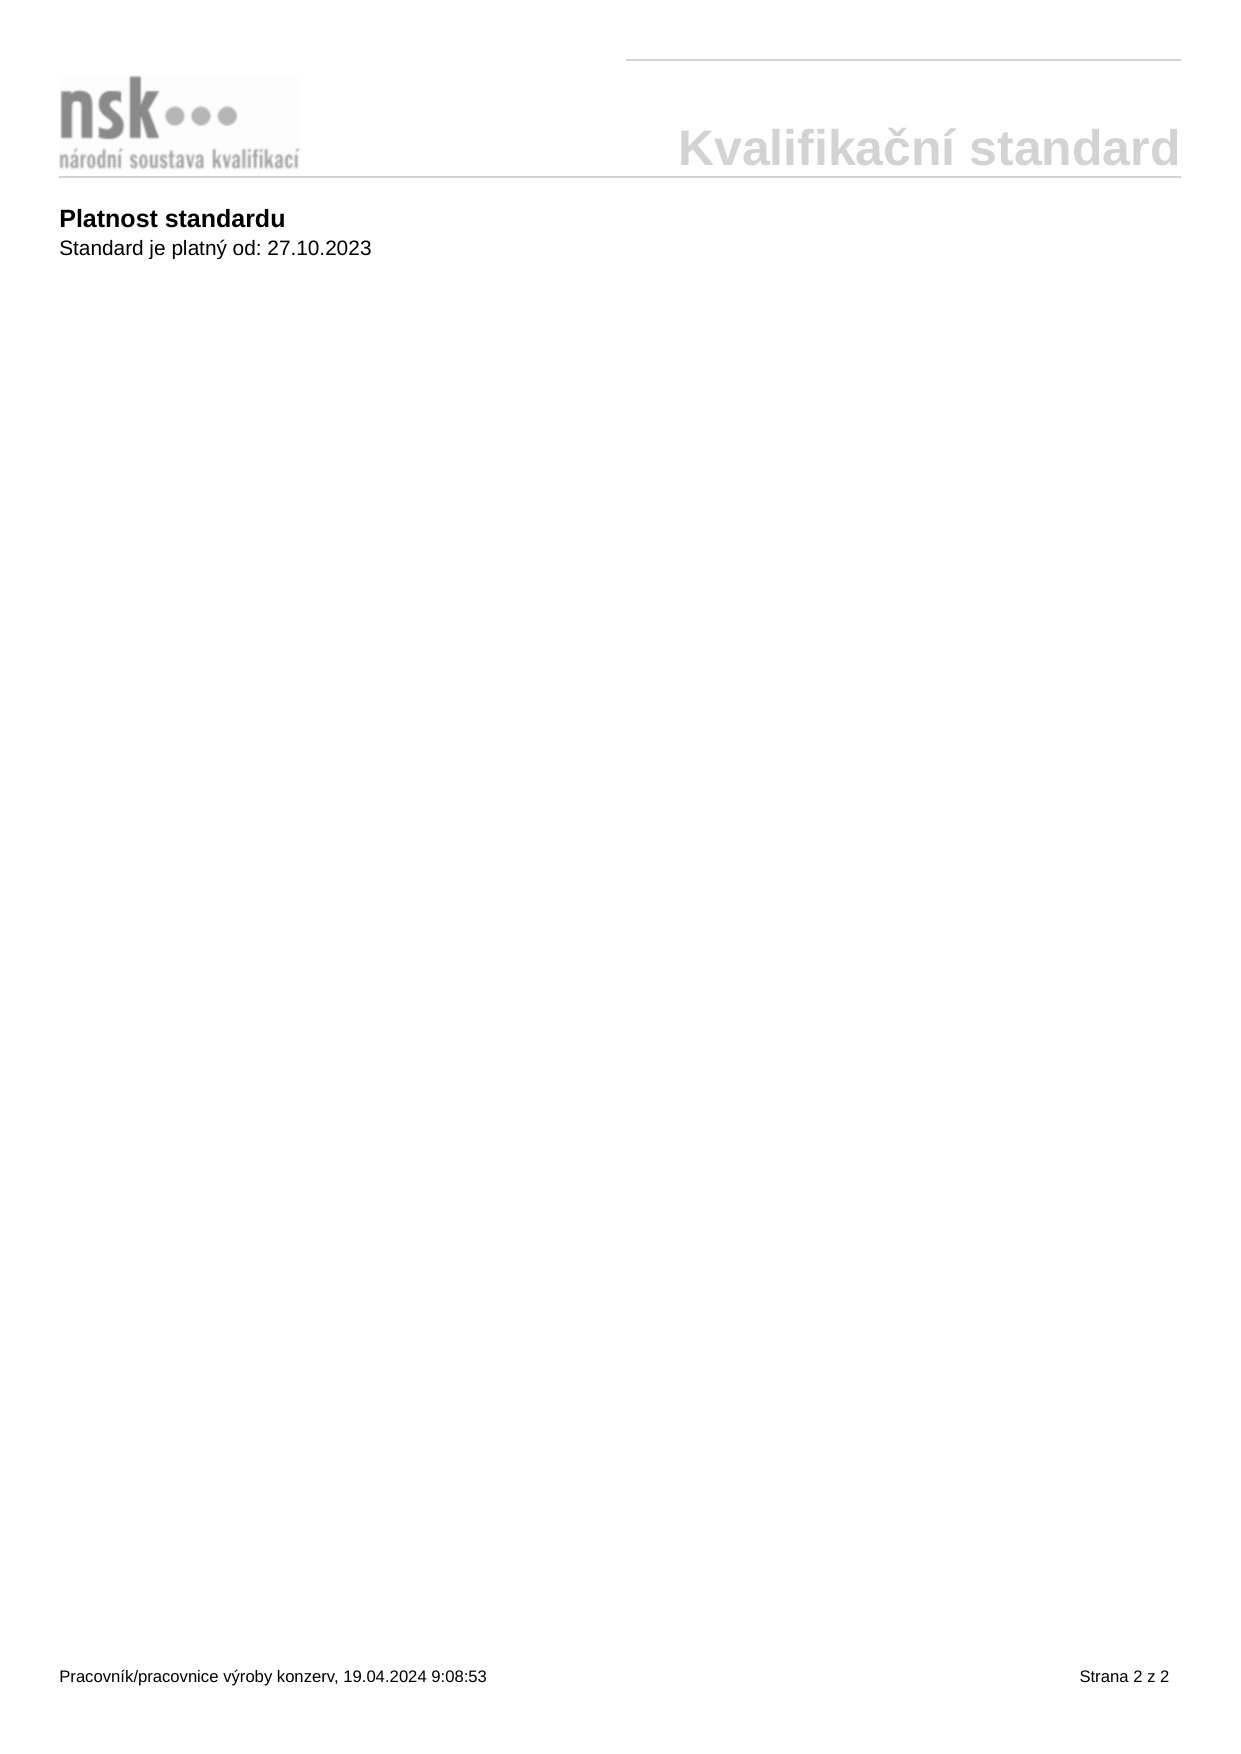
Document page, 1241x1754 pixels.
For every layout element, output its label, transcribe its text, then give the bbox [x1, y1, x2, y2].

table_cell [1169, 1159, 1181, 1409]
table_cell [620, 559, 626, 859]
table_cell [59, 859, 483, 1159]
table_cell [59, 171, 483, 176]
table_cell [484, 859, 620, 1159]
table_cell [1169, 1409, 1181, 1658]
table_cell [1169, 194, 1181, 200]
table_cell [862, 1159, 1093, 1409]
table_cell [59, 1409, 483, 1658]
picture [58, 59, 621, 171]
table_cell [1093, 1409, 1169, 1658]
table_cell [59, 559, 483, 859]
table_cell [59, 178, 1181, 194]
table_cell [484, 559, 620, 859]
table_cell [626, 559, 862, 859]
table_cell [621, 59, 626, 170]
table_cell [626, 194, 862, 200]
table_cell [620, 1409, 626, 1658]
table_cell [862, 259, 1093, 559]
table_cell Strana 2 z 2 [862, 1658, 1169, 1694]
table_cell [626, 859, 862, 1159]
table_cell [862, 1409, 1093, 1658]
table_cell [484, 1409, 620, 1658]
table_cell [1093, 559, 1169, 859]
table_cell [1169, 1658, 1181, 1694]
table_cell Pracovník/pracovnice výroby konzerv, 19.04.2024 9:08:53 [59, 1658, 862, 1694]
table_cell [1093, 1159, 1169, 1409]
table_cell [1093, 859, 1169, 1159]
table_cell [59, 259, 483, 559]
table_cell [620, 859, 626, 1159]
table_cell [626, 259, 862, 559]
table_cell [1169, 859, 1181, 1159]
table_cell [862, 194, 1093, 200]
table_cell [59, 194, 483, 200]
table_cell Kvalifikační standard [626, 61, 1181, 176]
table_cell [862, 859, 1093, 1159]
table_cell [1169, 559, 1181, 859]
table_cell Standard je platný od: 27.10.2023 [59, 236, 1181, 259]
table_cell [59, 1159, 483, 1409]
table_cell [626, 1409, 862, 1658]
table_cell Platnost standardu [59, 200, 1181, 236]
table_cell [862, 559, 1093, 859]
table_cell [484, 1159, 620, 1409]
table_cell [484, 194, 620, 200]
table_cell [484, 171, 620, 176]
table_cell [1093, 194, 1169, 200]
table_cell [1169, 259, 1181, 559]
table_cell [620, 1159, 626, 1409]
table_cell [1093, 259, 1169, 559]
table_cell [484, 259, 620, 559]
table_cell [626, 1159, 862, 1409]
table_cell [620, 259, 626, 559]
